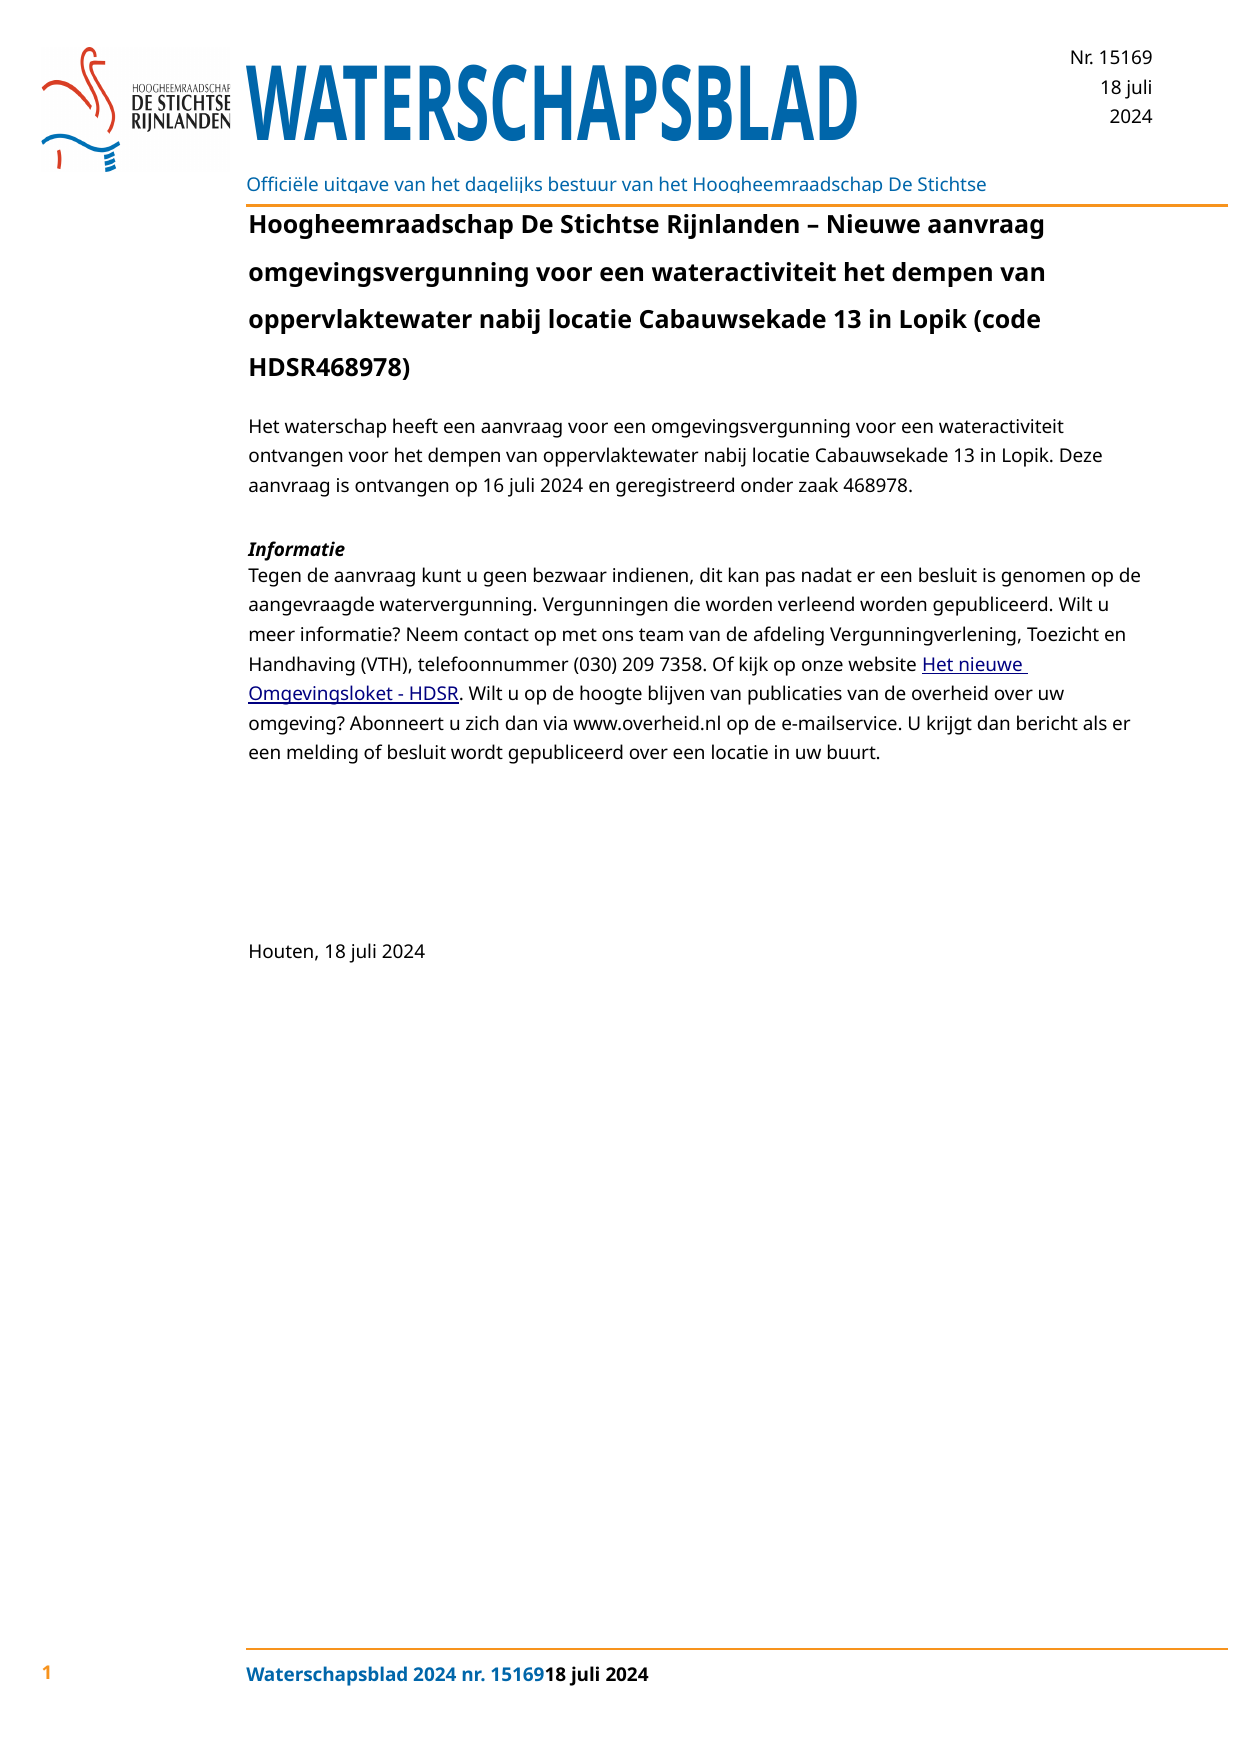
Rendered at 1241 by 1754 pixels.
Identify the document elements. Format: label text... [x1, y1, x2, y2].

picture [41, 47, 231, 172]
text Tegen de aanvraag kunt u geen bezwaar indienen, dit kan pas nadat er een besluit is genomen op de aangevraagde watervergunning. Vergunningen die worden verleend worden gepubliceerd. Wilt u meer informatie? Neem contact op met ons team van de afdeling Vergunningverlening, Toezicht en Handhaving (VTH), telefoonnummer (030) 209 7358. Of kijk op onze website Het nieuwe Omgevingsloket - HDSR. Wilt u op de hoogte blijven van publicaties van de overheid over uw omgeving? Abonneert u zich dan via www.overheid.nl op de e-mailservice. U krijgt dan bericht als er een melding of besluit wordt gepubliceerd over een locatie in uw buurt. [248, 562, 1152, 765]
text Hoogheemraadschap De Stichtse Rijnlanden – Nieuwe aanvraag omgevingsvergunning voor een wateractiviteit het dempen van oppervlaktewater nabij locatie Cabauwsekade 13 in Lopik (code HDSR468978) [248, 207, 1152, 384]
text Het waterschap heeft een aanvraag voor een omgevingsvergunning voor een wateractiviteit ontvangen voor het dempen van oppervlaktewater nabij locatie Cabauwsekade 13 in Lopik. Deze aanvraag is ontvangen op 16 juli 2024 en geregistreerd onder zaak 468978. [248, 413, 1152, 498]
text Informatie [248, 536, 1152, 562]
text Houten, 18 juli 2024 [248, 938, 1152, 964]
